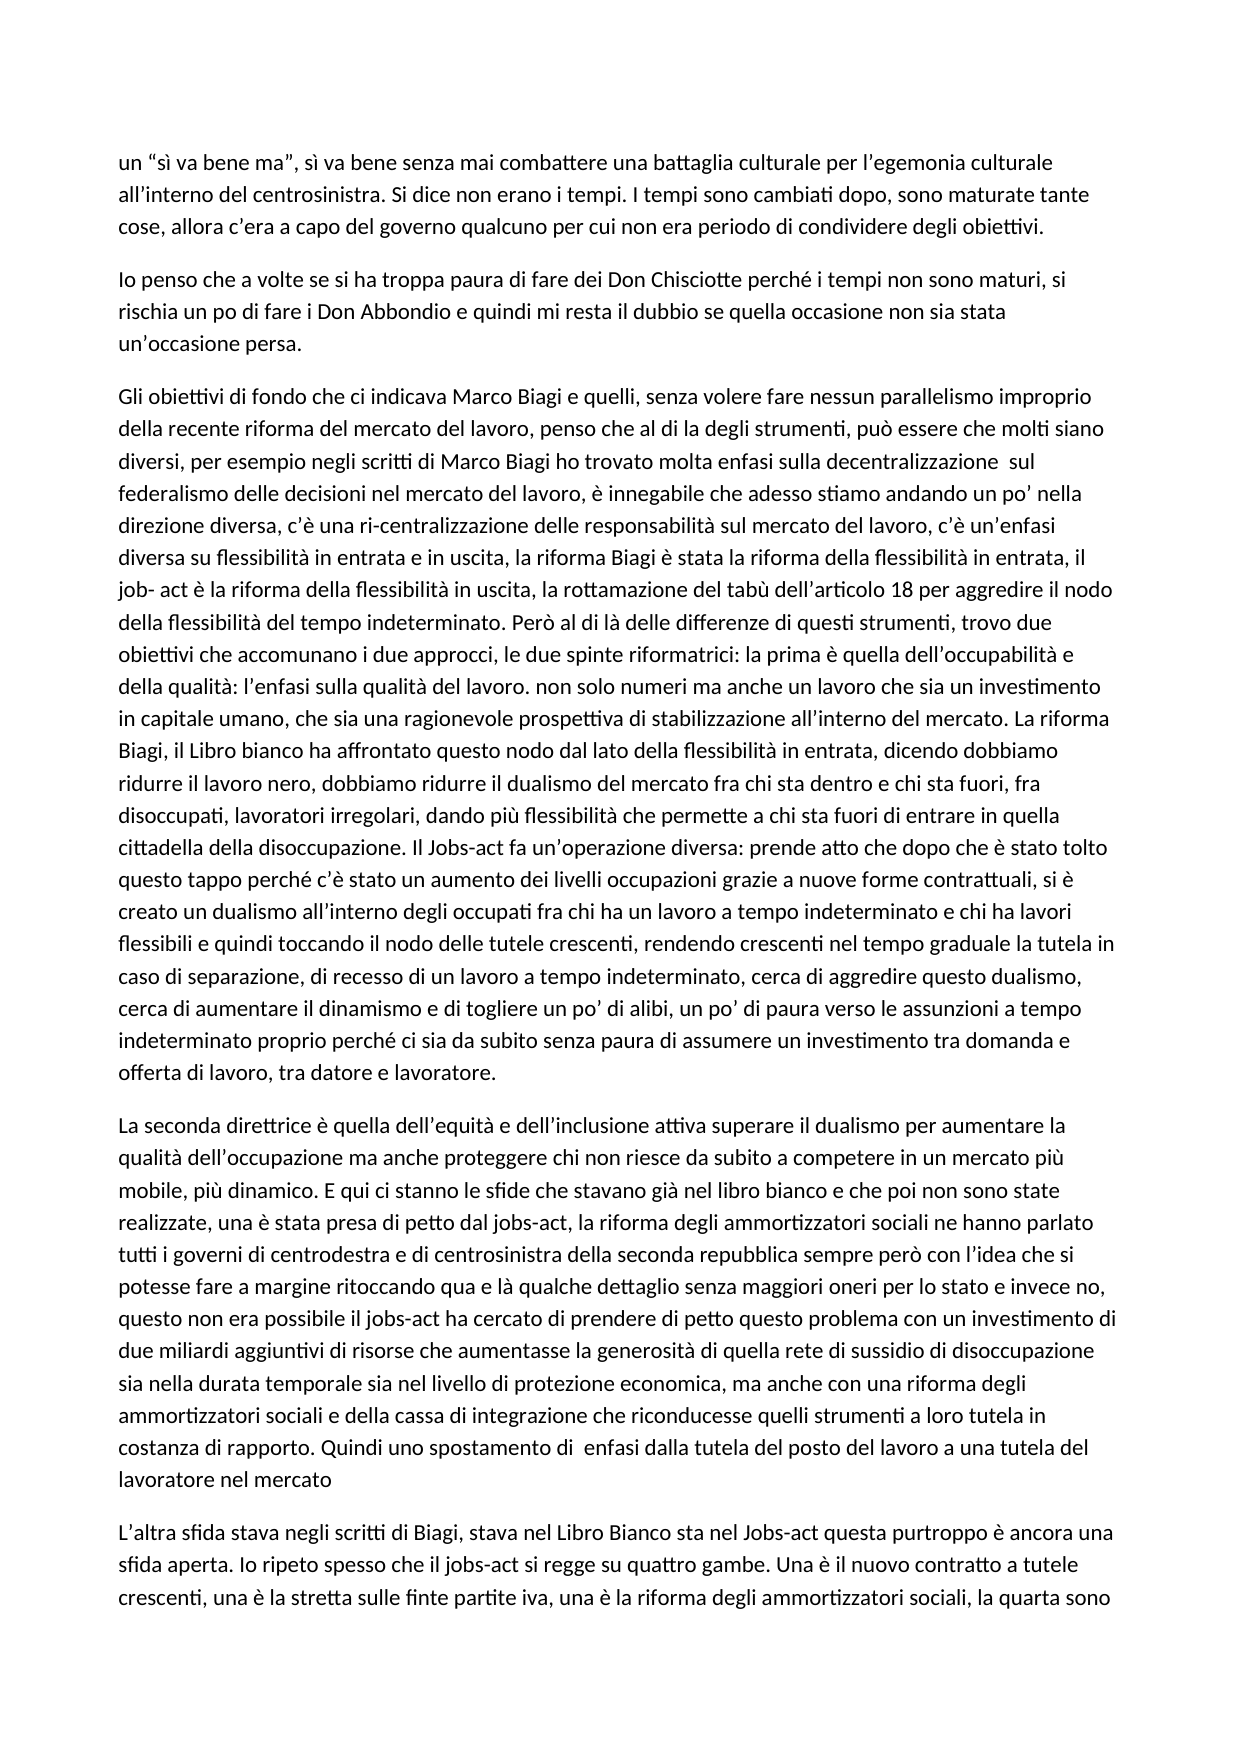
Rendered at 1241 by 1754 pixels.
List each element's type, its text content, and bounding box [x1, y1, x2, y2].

text L’altra sfida stava negli scritti di Biagi, stava nel Libro Bianco sta nel Jobs-act questa purtroppo è ancora una sfida aperta. Io ripeto spesso che il jobs-act si regge su quattro gambe. Una è il nuovo contratto a tutele crescenti, una è la stretta sulle finte partite iva, una è la riforma degli ammortizzatori sociali, la quarta sono [118, 1518, 1122, 1611]
text un “sì va bene ma”, sì va bene senza mai combattere una battaglia culturale per l’egemonia culturale all’interno del centrosinistra. Si dice non erano i tempi. I tempi sono cambiati dopo, sono maturate tante cose, allora c’era a capo del governo qualcuno per cui non era periodo di condividere degli obiettivi. [118, 148, 1122, 240]
text Io penso che a volte se si ha troppa paura di fare dei Don Chisciotte perché i tempi non sono maturi, si rischia un po di fare i Don Abbondio e quindi mi resta il dubbio se quella occasione non sia stata un’occasione persa. [118, 265, 1122, 357]
text Gli obiettivi di fondo che ci indicava Marco Biagi e quelli, senza volere fare nessun parallelismo improprio della recente riforma del mercato del lavoro, penso che al di la degli strumenti, può essere che molti siano diversi, per esempio negli scritti di Marco Biagi ho trovato molta enfasi sulla decentralizzazione sul federalismo delle decisioni nel mercato del lavoro, è innegabile che adesso stiamo andando un po’ nella direzione diversa, c’è una ri-centralizzazione delle responsabilità sul mercato del lavoro, c’è un’enfasi diversa su flessibilità in entrata e in uscita, la riforma Biagi è stata la riforma della flessibilità in entrata, il job- act è la riforma della flessibilità in uscita, la rottamazione del tabù dell’articolo 18 per aggredire il nodo della flessibilità del tempo indeterminato. Però al di là delle differenze di questi strumenti, trovo due obiettivi che accomunano i due approcci, le due spinte riformatrici: la prima è quella dell’occupabilità e della qualità: l’enfasi sulla qualità del lavoro. non solo numeri ma anche un lavoro che sia un investimento in capitale umano, che sia una ragionevole prospettiva di stabilizzazione all’interno del mercato. La riforma Biagi, il Libro bianco ha affrontato questo nodo dal lato della flessibilità in entrata, dicendo dobbiamo ridurre il lavoro nero, dobbiamo ridurre il dualismo del mercato fra chi sta dentro e chi sta fuori, fra disoccupati, lavoratori irregolari, dando più flessibilità che permette a chi sta fuori di entrare in quella cittadella della disoccupazione. Il Jobs-act fa un’operazione diversa: prende atto che dopo che è stato tolto questo tappo perché c’è stato un aumento dei livelli occupazioni grazie a nuove forme contrattuali, si è creato un dualismo all’interno degli occupati fra chi ha un lavoro a tempo indeterminato e chi ha lavori flessibili e quindi toccando il nodo delle tutele crescenti, rendendo crescenti nel tempo graduale la tutela in caso di separazione, di recesso di un lavoro a tempo indeterminato, cerca di aggredire questo dualismo, cerca di aumentare il dinamismo e di togliere un po’ di alibi, un po’ di paura verso le assunzioni a tempo indeterminato proprio perché ci sia da subito senza paura di assumere un investimento tra domanda e offerta di lavoro, tra datore e lavoratore. [118, 382, 1122, 1086]
text La seconda direttrice è quella dell’equità e dell’inclusione attiva superare il dualismo per aumentare la qualità dell’occupazione ma anche proteggere chi non riesce da subito a competere in un mercato più mobile, più dinamico. E qui ci stanno le sfide che stavano già nel libro bianco e che poi non sono state realizzate, una è stata presa di petto dal jobs-act, la riforma degli ammortizzatori sociali ne hanno parlato tutti i governi di centrodestra e di centrosinistra della seconda repubblica sempre però con l’idea che si potesse fare a margine ritoccando qua e là qualche dettaglio senza maggiori oneri per lo stato e invece no, questo non era possibile il jobs-act ha cercato di prendere di petto questo problema con un investimento di due miliardi aggiuntivi di risorse che aumentasse la generosità di quella rete di sussidio di disoccupazione sia nella durata temporale sia nel livello di protezione economica, ma anche con una riforma degli ammortizzatori sociali e della cassa di integrazione che riconducesse quelli strumenti a loro tutela in costanza di rapporto. Quindi uno spostamento di enfasi dalla tutela del posto del lavoro a una tutela del lavoratore nel mercato [118, 1111, 1122, 1493]
